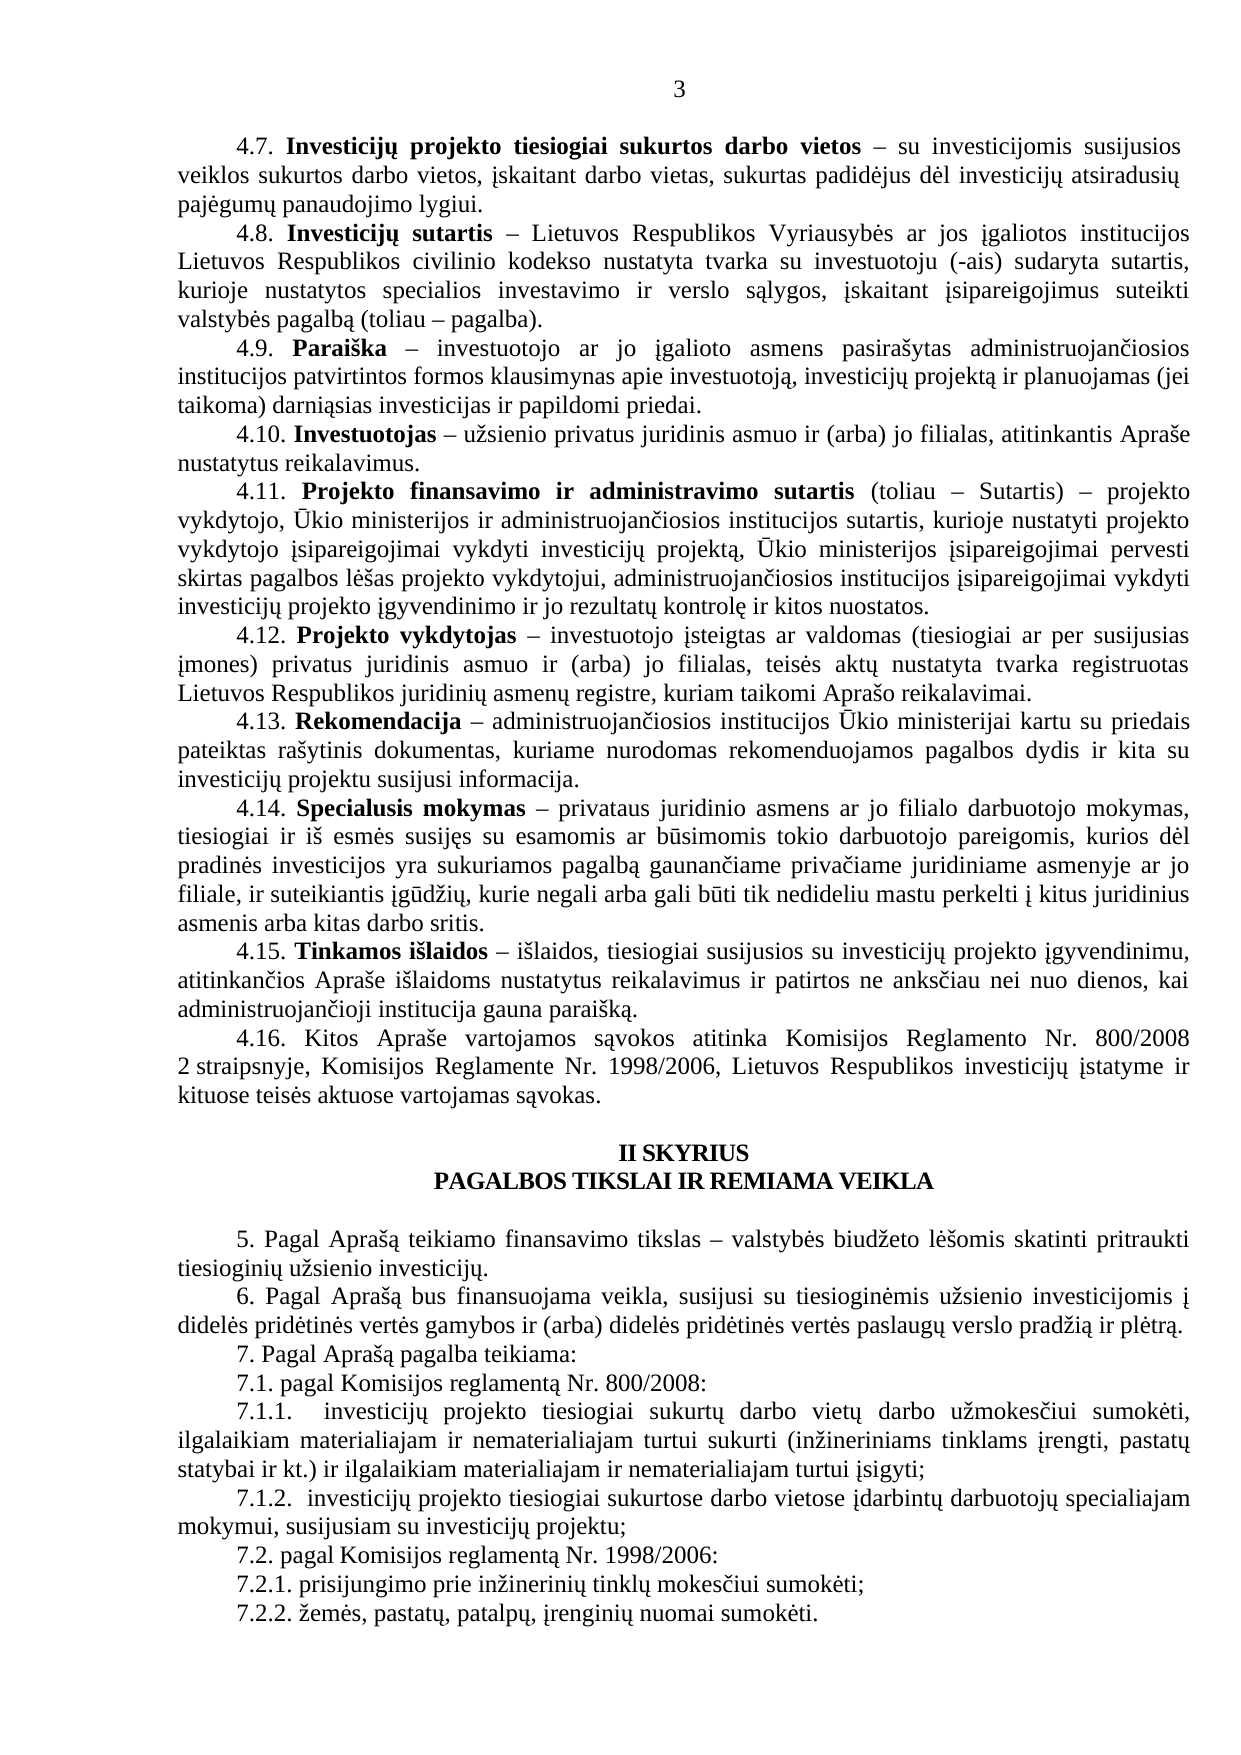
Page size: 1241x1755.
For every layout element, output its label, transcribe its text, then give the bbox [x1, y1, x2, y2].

text 4.9. Paraiška – investuotojo ar jo įgalioto asmens pasirašytas administruojančiosios institucijos patvirtintos formos klausimynas apie investuotoją, investicijų projektą ir planuojamas (jei taikoma) darniąsias investicijas ir papildomi priedai. [177, 333, 1191, 419]
text 4.12. Projekto vykdytojas – investuotojo įsteigtas ar valdomas (tiesiogiai ar per susijusias įmones) privatus juridinis asmuo ir (arba) jo filialas, teisės aktų nustatyta tvarka registruotas Lietuvos Respublikos juridinių asmenų registre, kuriam taikomi Aprašo reikalavimai. [177, 620, 1191, 706]
text 6. Pagal Aprašą bus finansuojama veikla, susijusi su tiesioginėmis užsienio investicijomis į didelės pridėtinės vertės gamybos ir (arba) didelės pridėtinės vertės paslaugų verslo pradžią ir plėtrą. [177, 1281, 1191, 1339]
text 4.14. Specialusis mokymas – privataus juridinio asmens ar jo filialo darbuotojo mokymas, tiesiogiai ir iš esmės susijęs su esamomis ar būsimomis tokio darbuotojo pareigomis, kurios dėl pradinės investicijos yra sukuriamos pagalbą gaunančiame privačiame juridiniame asmenyje ar jo filiale, ir suteikiantis įgūdžių, kurie negali arba gali būti tik nedideliu mastu perkelti į kitus juridinius asmenis arba kitas darbo sritis. [177, 793, 1191, 936]
text 4.7. Investicijų projekto tiesiogiai sukurtos darbo vietos – su investicijomis susijusios veiklos sukurtos darbo vietos, įskaitant darbo vietas, sukurtas padidėjus dėl investicijų atsiradusių pajėgumų panaudojimo lygiui. [177, 131, 1181, 218]
text 4.16. Kitos Apraše vartojamos sąvokos atitinka Komisijos Reglamento Nr. 800/2008 2 straipsnyje, Komisijos Reglamente Nr. 1998/2006, Lietuvos Respublikos investicijų įstatyme ir kituose teisės aktuose vartojamas sąvokas. [177, 1023, 1191, 1109]
text PAGALBOS TIKSLAI IR REMIAMA VEIKLA [177, 1166, 1191, 1195]
text 4.8. Investicijų sutartis – Lietuvos Respublikos Vyriausybės ar jos įgaliotos institucijos Lietuvos Respublikos civilinio kodekso nustatyta tvarka su investuotoju (-ais) sudaryta sutartis, kurioje nustatytos specialios investavimo ir verslo sąlygos, įskaitant įsipareigojimus suteikti valstybės pagalbą (toliau – pagalba). [177, 218, 1191, 333]
text 4.10. Investuotojas – užsienio privatus juridinis asmuo ir (arba) jo filialas, atitinkantis Apraše nustatytus reikalavimus. [177, 419, 1191, 476]
text 7.2.2. žemės, pastatų, patalpų, įrenginių nuomai sumokėti. [236, 1598, 1191, 1626]
text 4.13. Rekomendacija – administruojančiosios institucijos Ūkio ministerijai kartu su priedais pateiktas rašytinis dokumentas, kuriame nurodomas rekomenduojamos pagalbos dydis ir kita su investicijų projektu susijusi informacija. [177, 706, 1191, 793]
text 7.2.1. prisijungimo prie inžinerinių tinklų mokesčiui sumokėti; [236, 1569, 1191, 1598]
text 7. Pagal Aprašą pagalba teikiama: [177, 1339, 1191, 1368]
text II SKYRIUS [177, 1138, 1191, 1166]
text 7.2. pagal Komisijos reglamentą Nr. 1998/2006: [236, 1540, 1191, 1569]
text 7.1. pagal Komisijos reglamentą Nr. 800/2008: [177, 1368, 1191, 1396]
text 4.11. Projekto finansavimo ir administravimo sutartis (toliau – Sutartis) – projekto vykdytojo, Ūkio ministerijos ir administruojančiosios institucijos sutartis, kurioje nustatyti projekto vykdytojo įsipareigojimai vykdyti investicijų projektą, Ūkio ministerijos įsipareigojimai pervesti skirtas pagalbos lėšas projekto vykdytojui, administruojančiosios institucijos įsipareigojimai vykdyti investicijų projekto įgyvendinimo ir jo rezultatų kontrolę ir kitos nuostatos. [177, 476, 1191, 620]
text 7.1.2. investicijų projekto tiesiogiai sukurtose darbo vietose įdarbintų darbuotojų specialiajam mokymui, susijusiam su investicijų projektu; [177, 1483, 1191, 1540]
text 7.1.1. investicijų projekto tiesiogiai sukurtų darbo vietų darbo užmokesčiui sumokėti, ilgalaikiam materialiajam ir nematerialiajam turtui sukurti (inžineriniams tinklams įrengti, pastatų statybai ir kt.) ir ilgalaikiam materialiajam ir nematerialiajam turtui įsigyti; [177, 1396, 1191, 1483]
text 4.15. Tinkamos išlaidos – išlaidos, tiesiogiai susijusios su investicijų projekto įgyvendinimu, atitinkančios Apraše išlaidoms nustatytus reikalavimus ir patirtos ne anksčiau nei nuo dienos, kai administruojančioji institucija gauna paraišką. [177, 936, 1191, 1023]
text 5. Pagal Aprašą teikiamo finansavimo tikslas – valstybės biudžeto lėšomis skatinti pritraukti tiesioginių užsienio investicijų. [177, 1224, 1191, 1281]
